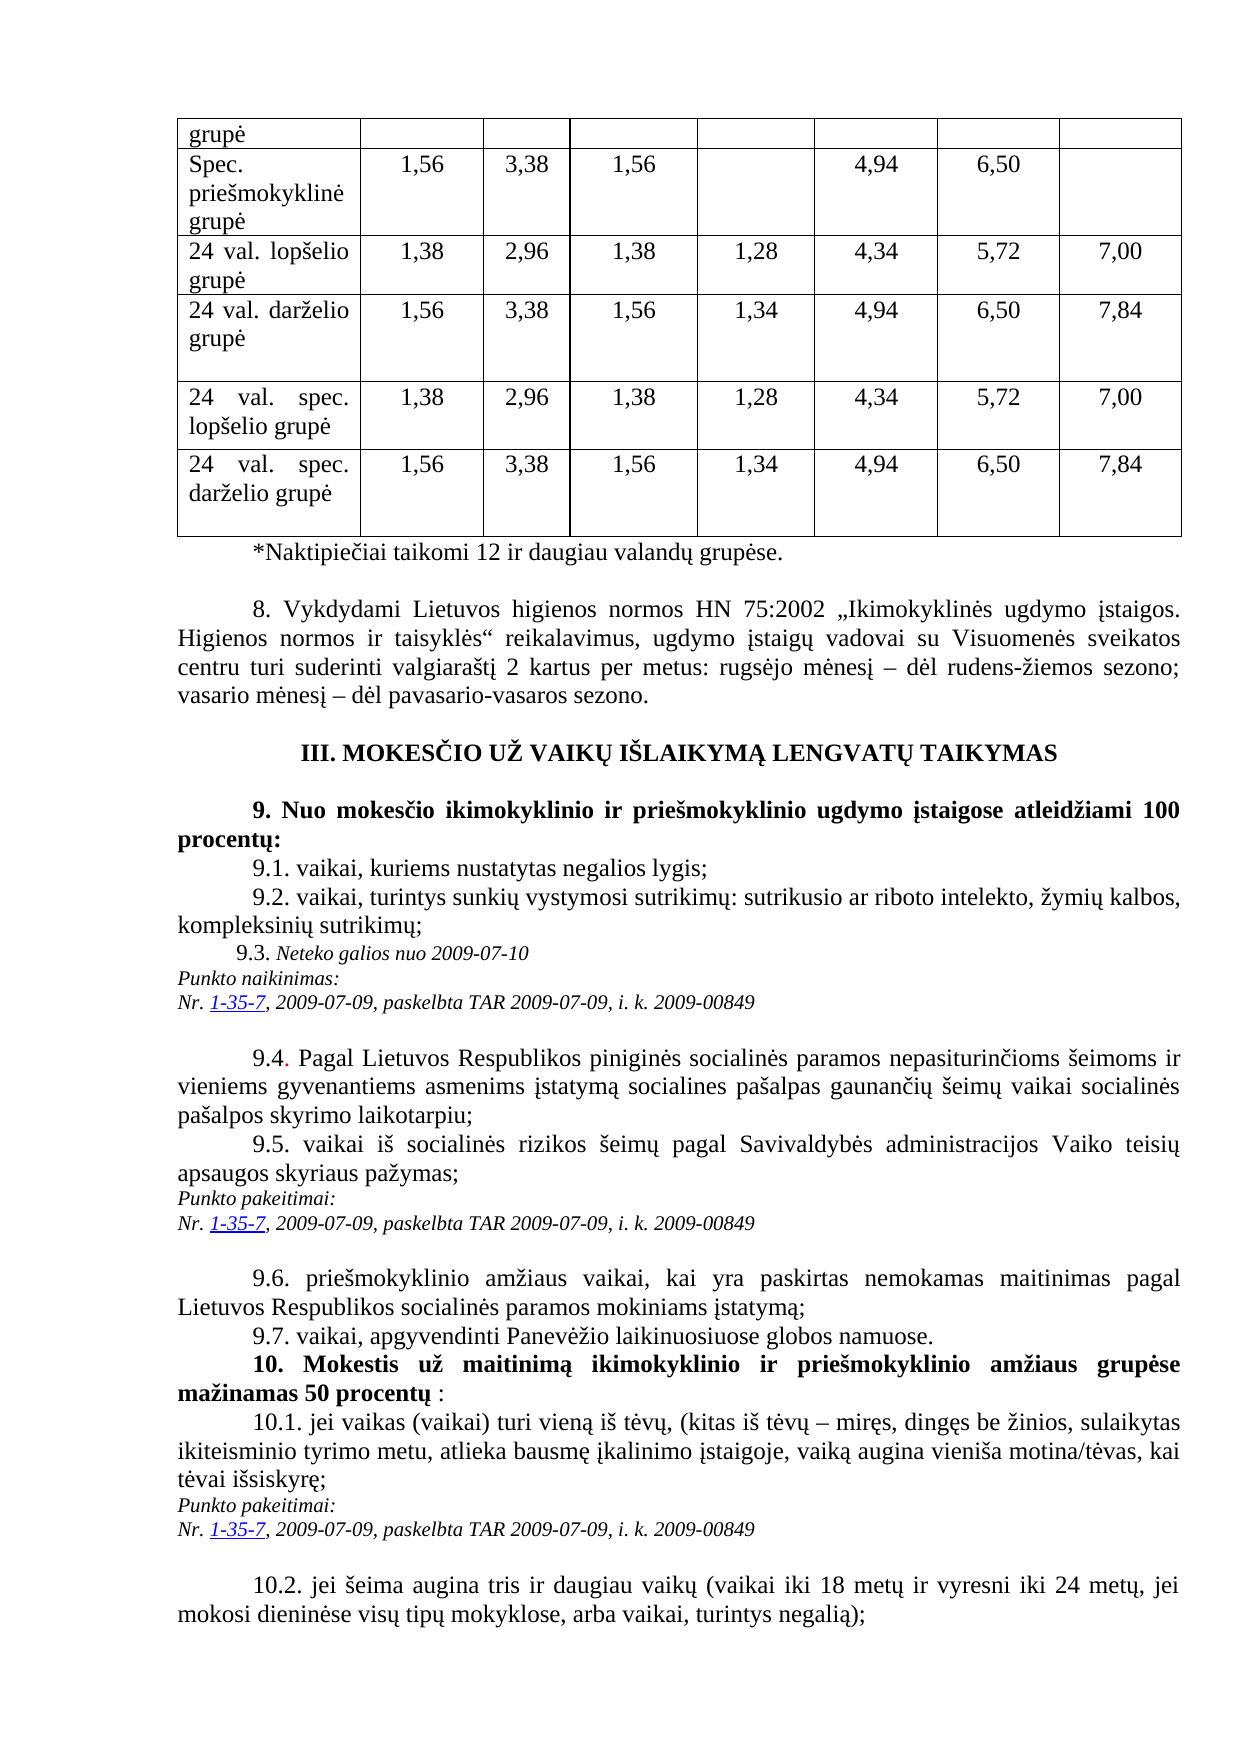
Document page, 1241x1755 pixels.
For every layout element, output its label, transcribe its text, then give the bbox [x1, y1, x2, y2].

text 10.2. jei šeima augina tris ir daugiau vaikų (vaikai iki 18 metų ir vyresni iki 24 metų, jei mokosi dieninėse visų tipų mokyklose, arba vaikai, turintys negalią); [177, 1570, 1181, 1628]
table_cell 6,50 [938, 450, 1059, 536]
table_cell [1060, 149, 1181, 235]
table_cell 24 val. spec. darželio grupė [178, 450, 360, 536]
text 10.1. jei vaikas (vaikai) turi vieną iš tėvų, (kitas iš tėvų – miręs, dingęs be žinios, sulaikytas ikiteisminio tyrimo metu, atlieka bausmę įkalinimo įstaigoje, vaiką augina vieniša motina/tėvas, kai tėvai išsiskyrę; [177, 1407, 1181, 1493]
table_cell 1,34 [698, 450, 814, 536]
table_cell 1,56 [361, 295, 483, 381]
text Punkto pakeitimai: [177, 1493, 1181, 1517]
table_cell Spec. priešmokyklinė grupė [178, 149, 360, 235]
table_cell [698, 149, 814, 235]
table_cell 5,72 [938, 236, 1059, 294]
table_cell [1060, 119, 1181, 148]
text 9.2. vaikai, turintys sunkių vystymosi sutrikimų: sutrikusio ar riboto intelekto, žymių kalbos, kompleksinių sutrikimų; [177, 882, 1181, 939]
table_cell [698, 119, 814, 148]
table_cell 4,94 [815, 450, 937, 536]
table_cell 6,50 [938, 295, 1059, 381]
text 8. Vykdydami Lietuvos higienos normos HN 75:2002 „Ikimokyklinės ugdymo įstaigos. Higienos normos ir taisyklės“ reikalavimus, ugdymo įstaigų vadovai su Visuomenės sveikatos centru turi suderinti valgiaraštį 2 kartus per metus: rugsėjo mėnesį – dėl rudens-žiemos sezono; vasario mėnesį – dėl pavasario-vasaros sezono. [177, 594, 1181, 709]
table_cell 24 val. darželio grupė [178, 295, 360, 381]
table_cell [361, 119, 483, 148]
table_cell 3,38 [484, 450, 569, 536]
table_cell grupė [178, 119, 360, 148]
table_cell 1,38 [361, 382, 483, 448]
text 9.5. vaikai iš socialinės rizikos šeimų pagal Savivaldybės administracijos Vaiko teisių apsaugos skyriaus pažymas; [177, 1129, 1181, 1186]
table_cell 1,28 [698, 382, 814, 448]
table_cell 4,94 [815, 295, 937, 381]
table_cell [571, 119, 697, 148]
table_cell 1,38 [571, 236, 697, 294]
table_cell 24 val. spec. lopšelio grupė [178, 382, 360, 448]
text Nr. 1-35-7, 2009-07-09, paskelbta TAR 2009-07-09, i. k. 2009-00849 [177, 990, 1181, 1014]
text 10. Mokestis už maitinimą ikimokyklinio ir priešmokyklinio amžiaus grupėse mažinamas 50 procentų : [177, 1349, 1181, 1407]
table_cell 3,38 [484, 295, 569, 381]
table_cell 1,56 [571, 149, 697, 235]
text 9.4. Pagal Lietuvos Respublikos piniginės socialinės paramos nepasiturinčioms šeimoms ir vieniems gyvenantiems asmenims įstatymą socialines pašalpas gaunančių šeimų vaikai socialinės pašalpos skyrimo laikotarpiu; [177, 1043, 1181, 1129]
table_cell 7,84 [1060, 450, 1181, 536]
text Nr. 1-35-7, 2009-07-09, paskelbta TAR 2009-07-09, i. k. 2009-00849 [177, 1517, 1181, 1541]
table_cell 1,38 [361, 236, 483, 294]
text 9.3. Neteko galios nuo 2009-07-10 [177, 939, 1181, 966]
table_cell 7,00 [1060, 382, 1181, 448]
table_cell 2,96 [484, 382, 569, 448]
text III. MOKESČIO UŽ VAIKŲ IŠLAIKYMĄ LENGVATŲ TAIKYMAS [177, 738, 1181, 767]
table_cell 6,50 [938, 149, 1059, 235]
text Nr. 1-35-7, 2009-07-09, paskelbta TAR 2009-07-09, i. k. 2009-00849 [177, 1210, 1181, 1234]
table_cell [484, 119, 569, 148]
table_cell 4,94 [815, 149, 937, 235]
table_cell 4,34 [815, 236, 937, 294]
table_cell 7,00 [1060, 236, 1181, 294]
table_cell 1,56 [571, 450, 697, 536]
table_cell 3,38 [484, 149, 569, 235]
text Punkto naikinimas: [177, 966, 1181, 990]
table_cell 1,38 [571, 382, 697, 448]
table_cell 1,28 [698, 236, 814, 294]
table_cell 24 val. lopšelio grupė [178, 236, 360, 294]
table_cell 1,34 [698, 295, 814, 381]
text 9.6. priešmokyklinio amžiaus vaikai, kai yra paskirtas nemokamas maitinimas pagal Lietuvos Respublikos socialinės paramos mokiniams įstatymą; [177, 1263, 1181, 1321]
table_cell [815, 119, 937, 148]
text 9.7. vaikai, apgyvendinti Panevėžio laikinuosiuose globos namuose. [177, 1321, 1181, 1349]
table_cell 2,96 [484, 236, 569, 294]
table_cell 1,56 [571, 295, 697, 381]
text 9.1. vaikai, kuriems nustatytas negalios lygis; [177, 853, 1181, 882]
text Punkto pakeitimai: [177, 1186, 1181, 1210]
table_cell 1,56 [361, 450, 483, 536]
table_cell 5,72 [938, 382, 1059, 448]
table_cell 7,84 [1060, 295, 1181, 381]
table_cell [938, 119, 1059, 148]
table_cell 4,34 [815, 382, 937, 448]
text *Naktipiečiai taikomi 12 ir daugiau valandų grupėse. [177, 537, 1181, 566]
text 9. Nuo mokesčio ikimokyklinio ir priešmokyklinio ugdymo įstaigose atleidžiami 100 procentų: [177, 796, 1181, 853]
table_cell 1,56 [361, 149, 483, 235]
